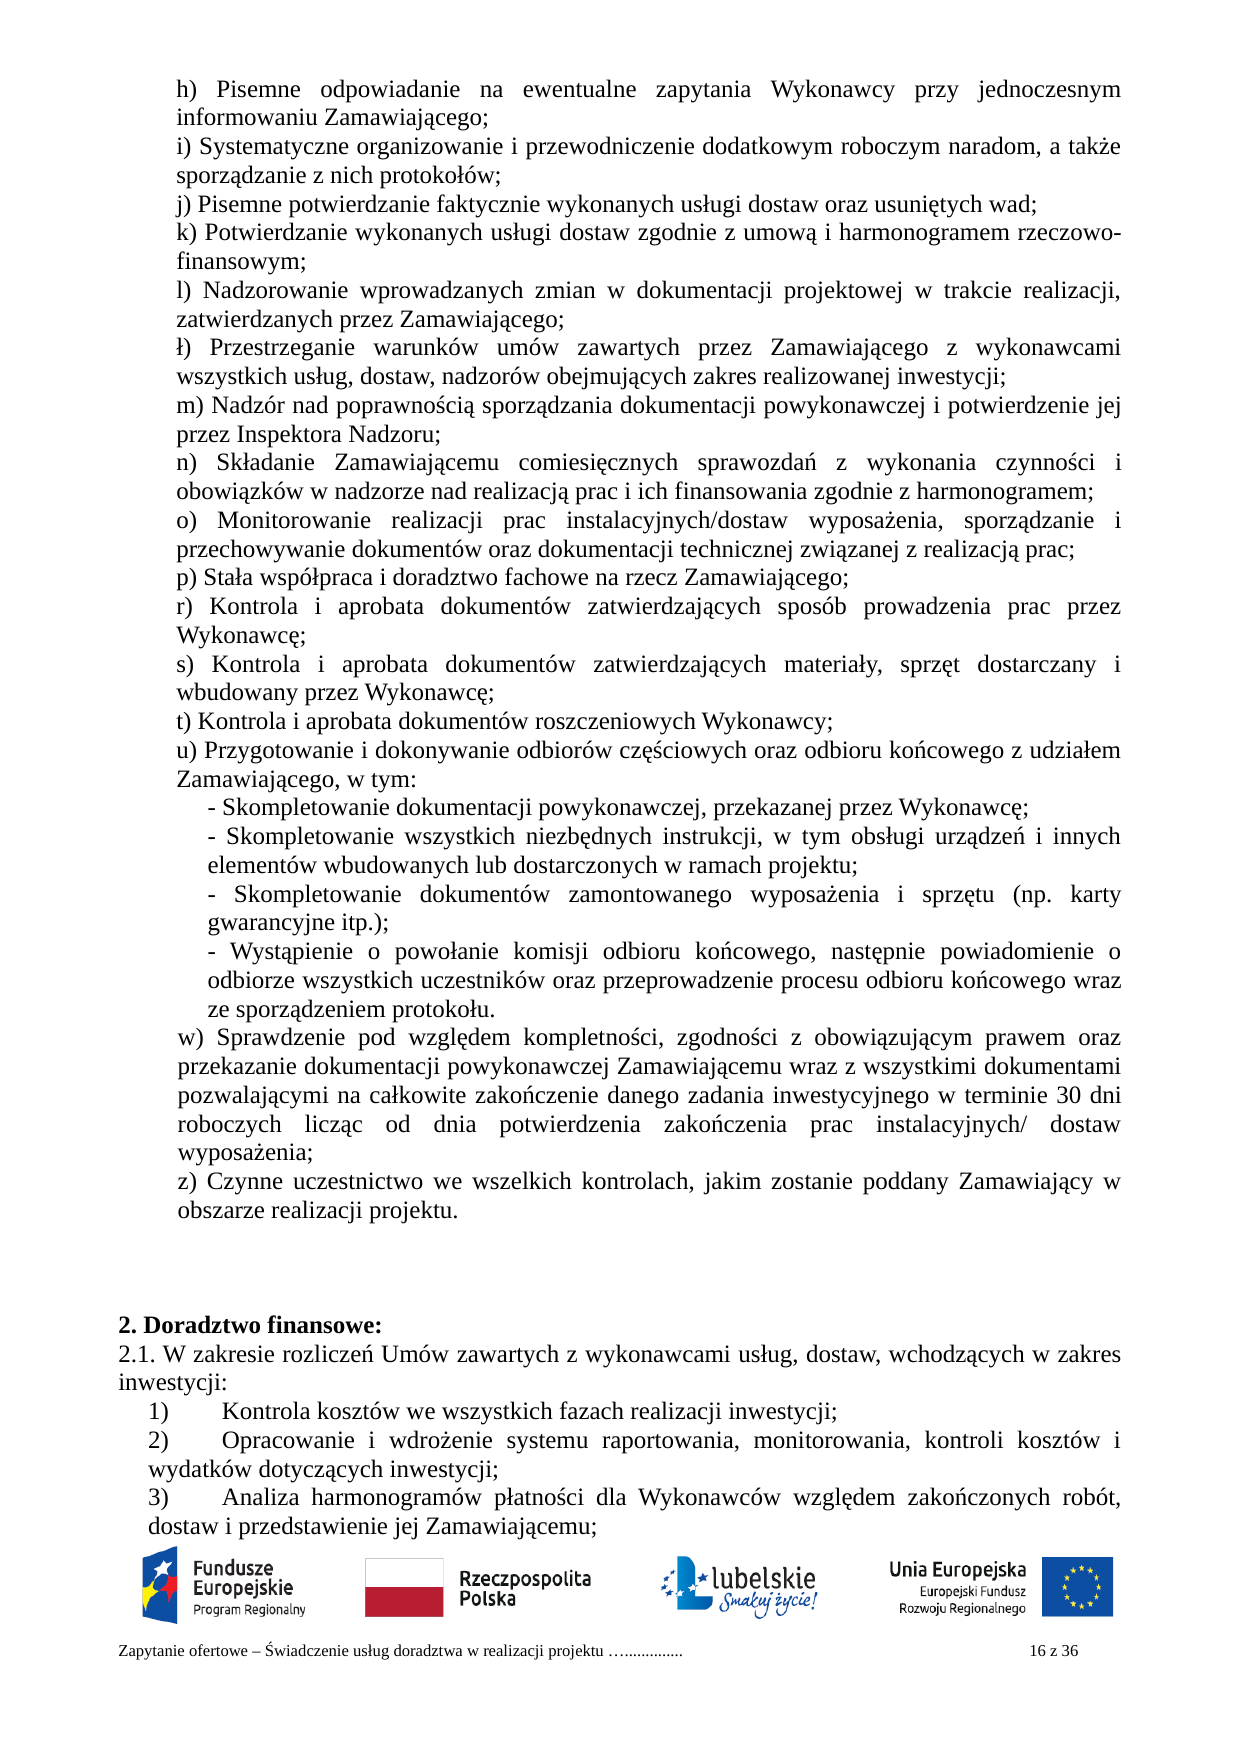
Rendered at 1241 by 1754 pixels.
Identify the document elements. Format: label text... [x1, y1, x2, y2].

text u) Przygotowanie i dokonywanie odbiorów częściowych oraz odbioru końcowego z udziałem Zamawiającego, w tym: [176, 735, 1122, 792]
text o) Monitorowanie realizacji prac instalacyjnych/dostaw wyposażenia, sporządzanie i przechowywanie dokumentów oraz dokumentacji technicznej związanej z realizacją prac; [176, 505, 1122, 562]
text - Skompletowanie dokumentacji powykonawczej, przekazanej przez Wykonawcę; [207, 792, 1122, 821]
text - Wystąpienie o powołanie komisji odbioru końcowego, następnie powiadomienie o odbiorze wszystkich uczestników oraz przeprowadzenie procesu odbioru końcowego wraz ze sporządzeniem protokołu. [207, 936, 1122, 1022]
text 2. Doradztwo finansowe: [118, 1310, 1122, 1339]
list Opracowanie i wdrożenie systemu raportowania, monitorowania, kontroli kosztów i wydatków dotyczących inwestycji; [148, 1425, 1122, 1482]
text j) Pisemne potwierdzanie faktycznie wykonanych usługi dostaw oraz usuniętych wad; [176, 189, 1122, 217]
text h) Pisemne odpowiadanie na ewentualne zapytania Wykonawcy przy jednoczesnym informowaniu Zamawiającego; [176, 74, 1122, 131]
text w) Sprawdzenie pod względem kompletności, zgodności z obowiązującym prawem oraz przekazanie dokumentacji powykonawczej Zamawiającemu wraz z wszystkimi dokumentami pozwalającymi na całkowite zakończenie danego zadania inwestycyjnego w terminie 30 dni roboczych licząc od dnia potwierdzenia zakończenia prac instalacyjnych/ dostaw wyposażenia; [177, 1022, 1122, 1166]
text - Skompletowanie dokumentów zamontowanego wyposażenia i sprzętu (np. karty gwarancyjne itp.); [207, 879, 1122, 936]
text i) Systematyczne organizowanie i przewodniczenie dodatkowym roboczym naradom, a także sporządzanie z nich protokołów; [176, 131, 1122, 189]
text ł) Przestrzeganie warunków umów zawartych przez Zamawiającego z wykonawcami wszystkich usług, dostaw, nadzorów obejmujących zakres realizowanej inwestycji; [176, 332, 1122, 390]
text k) Potwierdzanie wykonanych usługi dostaw zgodnie z umową i harmonogramem rzeczowo-finansowym; [176, 217, 1122, 275]
text l) Nadzorowanie wprowadzanych zmian w dokumentacji projektowej w trakcie realizacji, zatwierdzanych przez Zamawiającego; [176, 275, 1122, 332]
text p) Stała współpraca i doradztwo fachowe na rzecz Zamawiającego; [176, 562, 1122, 591]
text m) Nadzór nad poprawnością sporządzania dokumentacji powykonawczej i potwierdzenie jej przez Inspektora Nadzoru; [176, 390, 1122, 447]
text z) Czynne uczestnictwo we wszelkich kontrolach, jakim zostanie poddany Zamawiający w obszarze realizacji projektu. [177, 1166, 1122, 1224]
text n) Składanie Zamawiającemu comiesięcznych sprawozdań z wykonania czynności i obowiązków w nadzorze nad realizacją prac i ich finansowania zgodnie z harmonogramem; [176, 447, 1122, 505]
text t) Kontrola i aprobata dokumentów roszczeniowych Wykonawcy; [176, 706, 1122, 735]
text r) Kontrola i aprobata dokumentów zatwierdzających sposób prowadzenia prac przez Wykonawcę; [176, 591, 1122, 649]
text - Skompletowanie wszystkich niezbędnych instrukcji, w tym obsługi urządzeń i innych elementów wbudowanych lub dostarczonych w ramach projektu; [207, 821, 1122, 879]
text 2.1. W zakresie rozliczeń Umów zawartych z wykonawcami usług, dostaw, wchodzących w zakres inwestycji: [118, 1339, 1122, 1396]
list Kontrola kosztów we wszystkich fazach realizacji inwestycji; [148, 1396, 1122, 1425]
text s) Kontrola i aprobata dokumentów zatwierdzających materiały, sprzęt dostarczany i wbudowany przez Wykonawcę; [176, 649, 1122, 706]
list Analiza harmonogramów płatności dla Wykonawców względem zakończonych robót, dostaw i przedstawienie jej Zamawiającemu; [148, 1482, 1122, 1540]
